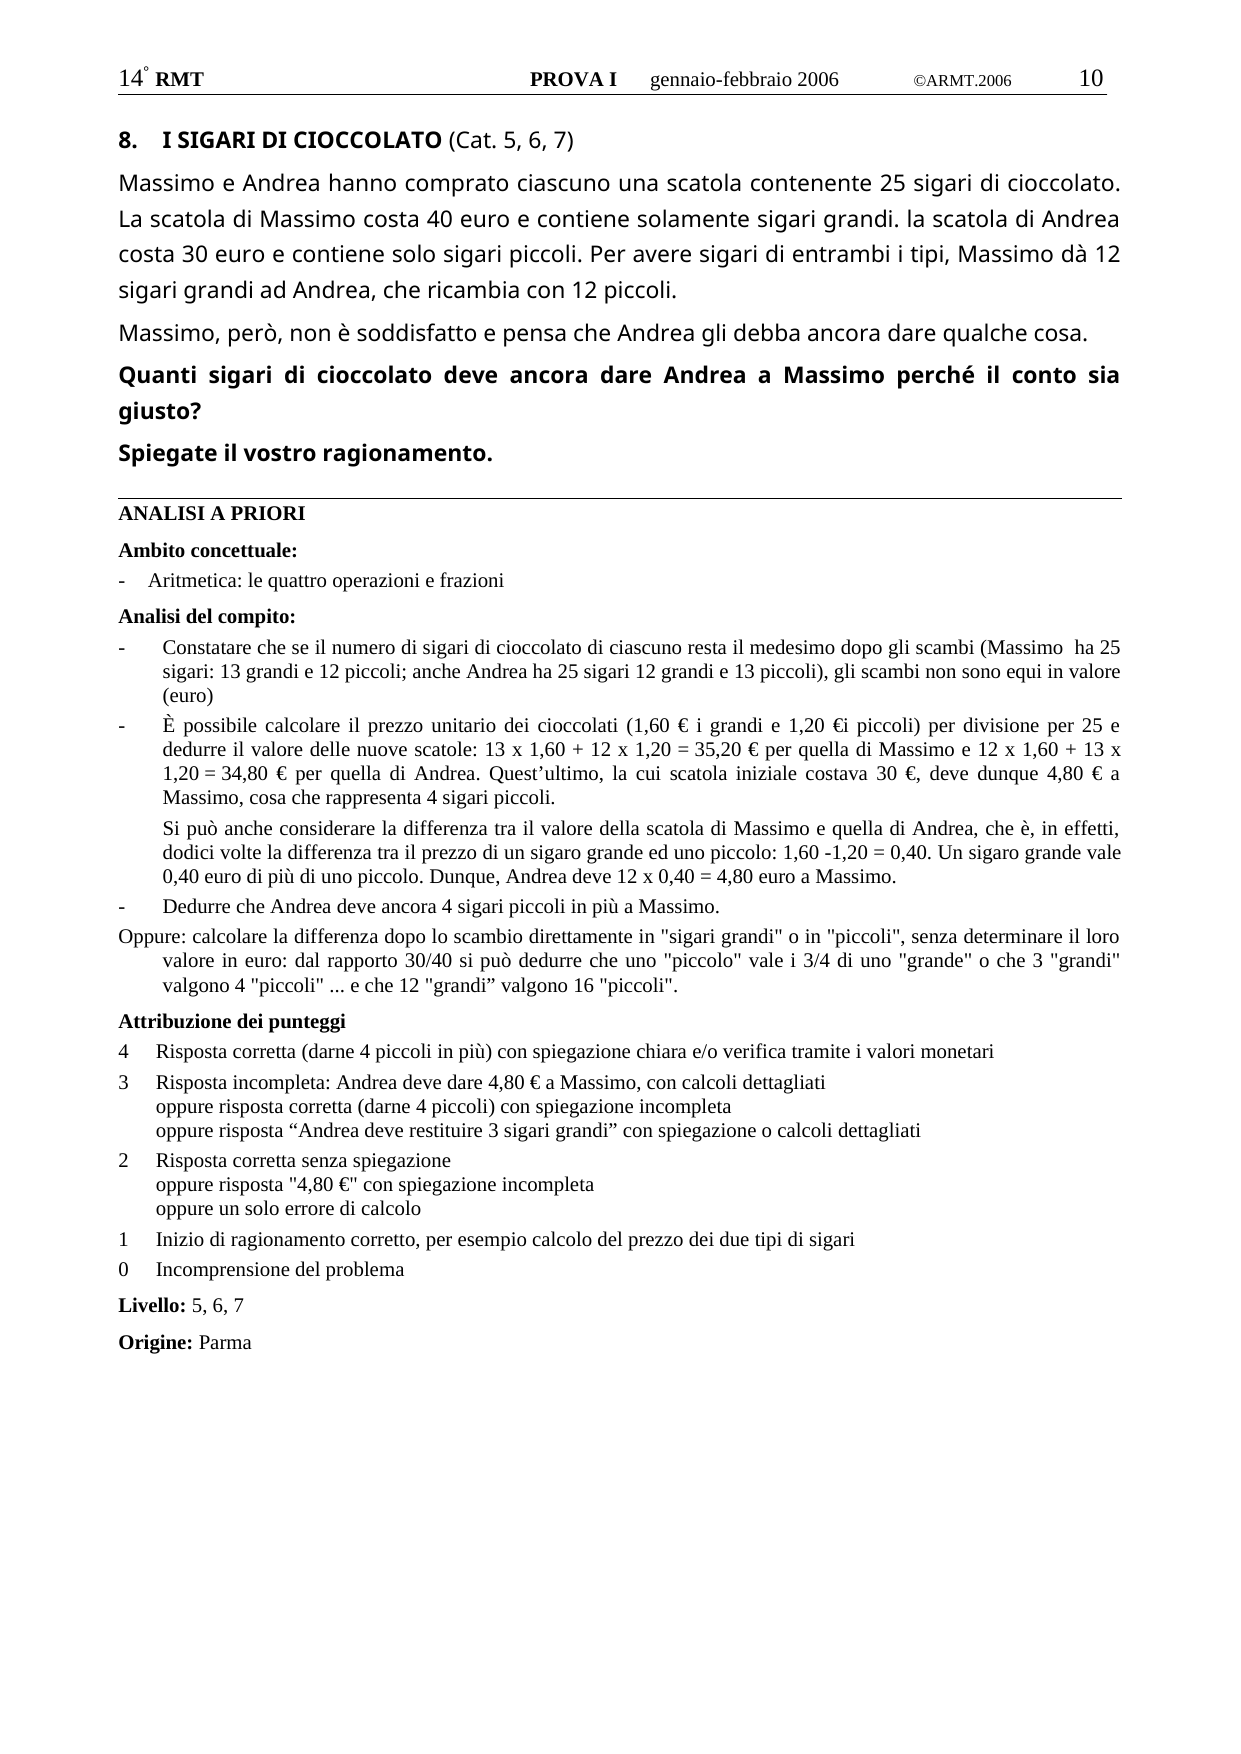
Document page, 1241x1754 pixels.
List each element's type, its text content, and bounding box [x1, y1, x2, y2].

text oppure risposta "4,80 €" con spiegazione incompleta [118, 1172, 1122, 1196]
text Attribuzione dei punteggi [118, 1009, 1122, 1033]
text Massimo e Andrea hanno comprato ciascuno una scatola contenente 25 sigari di cioccolato. La scatola di Massimo costa 40 euro e contiene solamente sigari grandi. la scatola di Andrea costa 30 euro e contiene solo sigari piccoli. Per avere sigari di entrambi i tipi, Massimo dà 12 sigari grandi ad Andrea, che ricambia con 12 piccoli. [118, 167, 1122, 306]
text Spiegate il vostro ragionamento. [118, 437, 1122, 468]
text - È possibile calcolare il prezzo unitario dei cioccolati (1,60 € i grandi e 1,20 €i piccoli) per divisione per 25 e dedurre il valore delle nuove scatole: 13 x 1,60 + 12 x 1,20 = 35,20 € per quella di Massimo e 12 x 1,60 + 13 x 1,20 = 34,80 € per quella di Andrea. Quest’ultimo, la cui scatola iniziale costava 30 €, deve dunque 4,80 € a Massimo, cosa che rappresenta 4 sigari piccoli. [118, 713, 1122, 809]
text 0 Incomprensione del problema [118, 1257, 1122, 1281]
text 8. I SIGARI DI CIOCCOLATO (Cat. 5, 6, 7) [118, 124, 1122, 156]
text Oppure: calcolare la differenza dopo lo scambio direttamente in "sigari grandi" o in "piccoli", senza determinare il loro valore in euro: dal rapporto 30/40 si può dedurre che uno "piccolo" vale i 3/4 di uno "grande" o che 3 "grandi" valgono 4 "piccoli" ... e che 12 "grandi” valgono 16 "piccoli". [118, 924, 1122, 997]
text - Aritmetica: le quattro operazioni e frazioni [118, 568, 1122, 592]
text oppure un solo errore di calcolo [118, 1196, 1122, 1220]
text Massimo, però, non è soddisfatto e pensa che Andrea gli debba ancora dare qualche cosa. [118, 317, 1122, 348]
text Si può anche considerare la differenza tra il valore della scatola di Massimo e quella di Andrea, che è, in effetti, dodici volte la differenza tra il prezzo di un sigaro grande ed uno piccolo: 1,60 -1,20 = 0,40. Un sigaro grande vale 0,40 euro di più di uno piccolo. Dunque, Andrea deve 12 x 0,40 = 4,80 euro a Massimo. [118, 816, 1122, 888]
text 3 Risposta incompleta: Andrea deve dare 4,80 € a Massimo, con calcoli dettagliati [118, 1070, 1122, 1094]
text - Constatare che se il numero di sigari di cioccolato di ciascuno resta il medesimo dopo gli scambi (Massimo ha 25 sigari: 13 grandi e 12 piccoli; anche Andrea ha 25 sigari 12 grandi e 13 piccoli), gli scambi non sono equi in valore (euro) [118, 635, 1122, 707]
text 4 Risposta corretta (darne 4 piccoli in più) con spiegazione chiara e/o verifica tramite i valori monetari [118, 1039, 1122, 1063]
text 1 Inizio di ragionamento corretto, per esempio calcolo del prezzo dei due tipi di sigari [118, 1227, 1122, 1251]
text Analisi del compito: [118, 604, 1122, 628]
text Livello: 5, 6, 7 [118, 1293, 1122, 1317]
text Origine: Parma [118, 1330, 1122, 1354]
text ANALISI A PRIORI [118, 499, 1122, 525]
text 2 Risposta corretta senza spiegazione [118, 1148, 1122, 1172]
text oppure risposta “Andrea deve restituire 3 sigari grandi” con spiegazione o calcoli dettagliati [118, 1118, 1122, 1142]
text - Dedurre che Andrea deve ancora 4 sigari piccoli in più a Massimo. [118, 894, 1122, 918]
text Ambito concettuale: [118, 537, 1122, 562]
text Quanti sigari di cioccolato deve ancora dare Andrea a Massimo perché il conto sia giusto? [118, 359, 1122, 426]
text oppure risposta corretta (darne 4 piccoli) con spiegazione incompleta [118, 1094, 1122, 1118]
